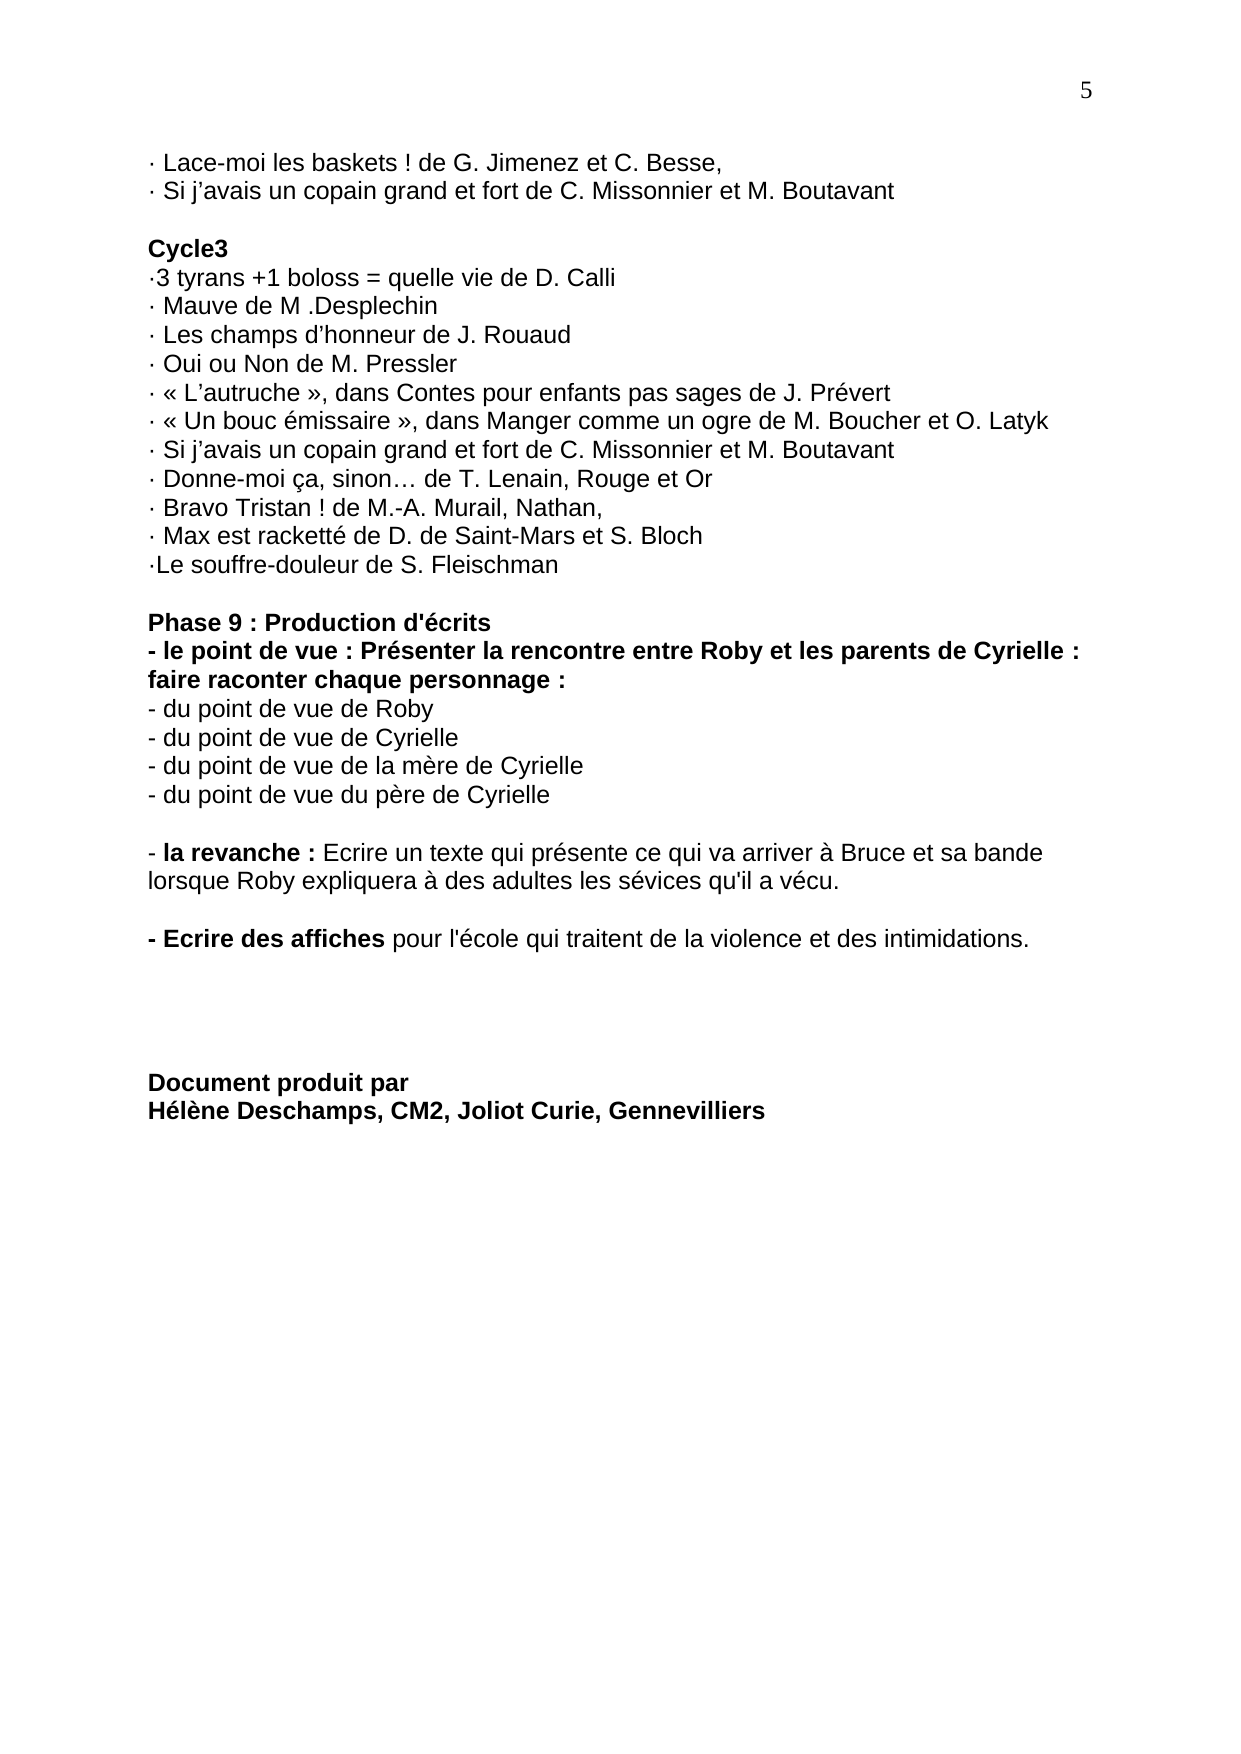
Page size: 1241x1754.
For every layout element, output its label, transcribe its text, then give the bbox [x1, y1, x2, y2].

text Hélène Deschamps, CM2, Joliot Curie, Gennevilliers [148, 1096, 1093, 1125]
text · « Un bouc émissaire », dans Manger comme un ogre de M. Boucher et O. Latyk [148, 406, 1093, 435]
text - du point de vue du père de Cyrielle [148, 780, 1093, 809]
text · Mauve de M .Desplechin [148, 291, 1093, 320]
text Cycle3 [148, 234, 1093, 263]
text · Bravo Tristan ! de M.-A. Murail, Nathan, [148, 493, 1093, 521]
text - du point de vue de la mère de Cyrielle [148, 751, 1093, 780]
text ·Le souffre-douleur de S. Fleischman [148, 550, 1093, 579]
text - du point de vue de Cyrielle [148, 723, 1093, 751]
text · « L’autruche », dans Contes pour enfants pas sages de J. Prévert [148, 378, 1093, 406]
text ·3 tyrans +1 boloss = quelle vie de D. Calli [148, 263, 1093, 291]
text · Si j’avais un copain grand et fort de C. Missonnier et M. Boutavant [148, 176, 1093, 205]
text - Ecrire des affiches pour l'école qui traitent de la violence et des intimidations. [148, 924, 1093, 953]
text - le point de vue : Présenter la rencontre entre Roby et les parents de Cyrielle : faire raconter chaque personnage : [148, 636, 1093, 694]
text · Les champs d’honneur de J. Rouaud [148, 320, 1093, 349]
text Phase 9 : Production d'écrits [148, 608, 1093, 636]
text Document produit par [148, 1068, 1093, 1096]
text · Lace-moi les baskets ! de G. Jimenez et C. Besse, [148, 148, 1093, 176]
text - la revanche : Ecrire un texte qui présente ce qui va arriver à Bruce et sa bande lorsque Roby expliquera à des adultes les sévices qu'il a vécu. [148, 838, 1093, 895]
text · Donne-moi ça, sinon… de T. Lenain, Rouge et Or [148, 464, 1093, 493]
text · Si j’avais un copain grand et fort de C. Missonnier et M. Boutavant [148, 435, 1093, 464]
text · Max est racketté de D. de Saint-Mars et S. Bloch [148, 521, 1093, 550]
text - du point de vue de Roby [148, 694, 1093, 723]
text · Oui ou Non de M. Pressler [148, 349, 1093, 378]
